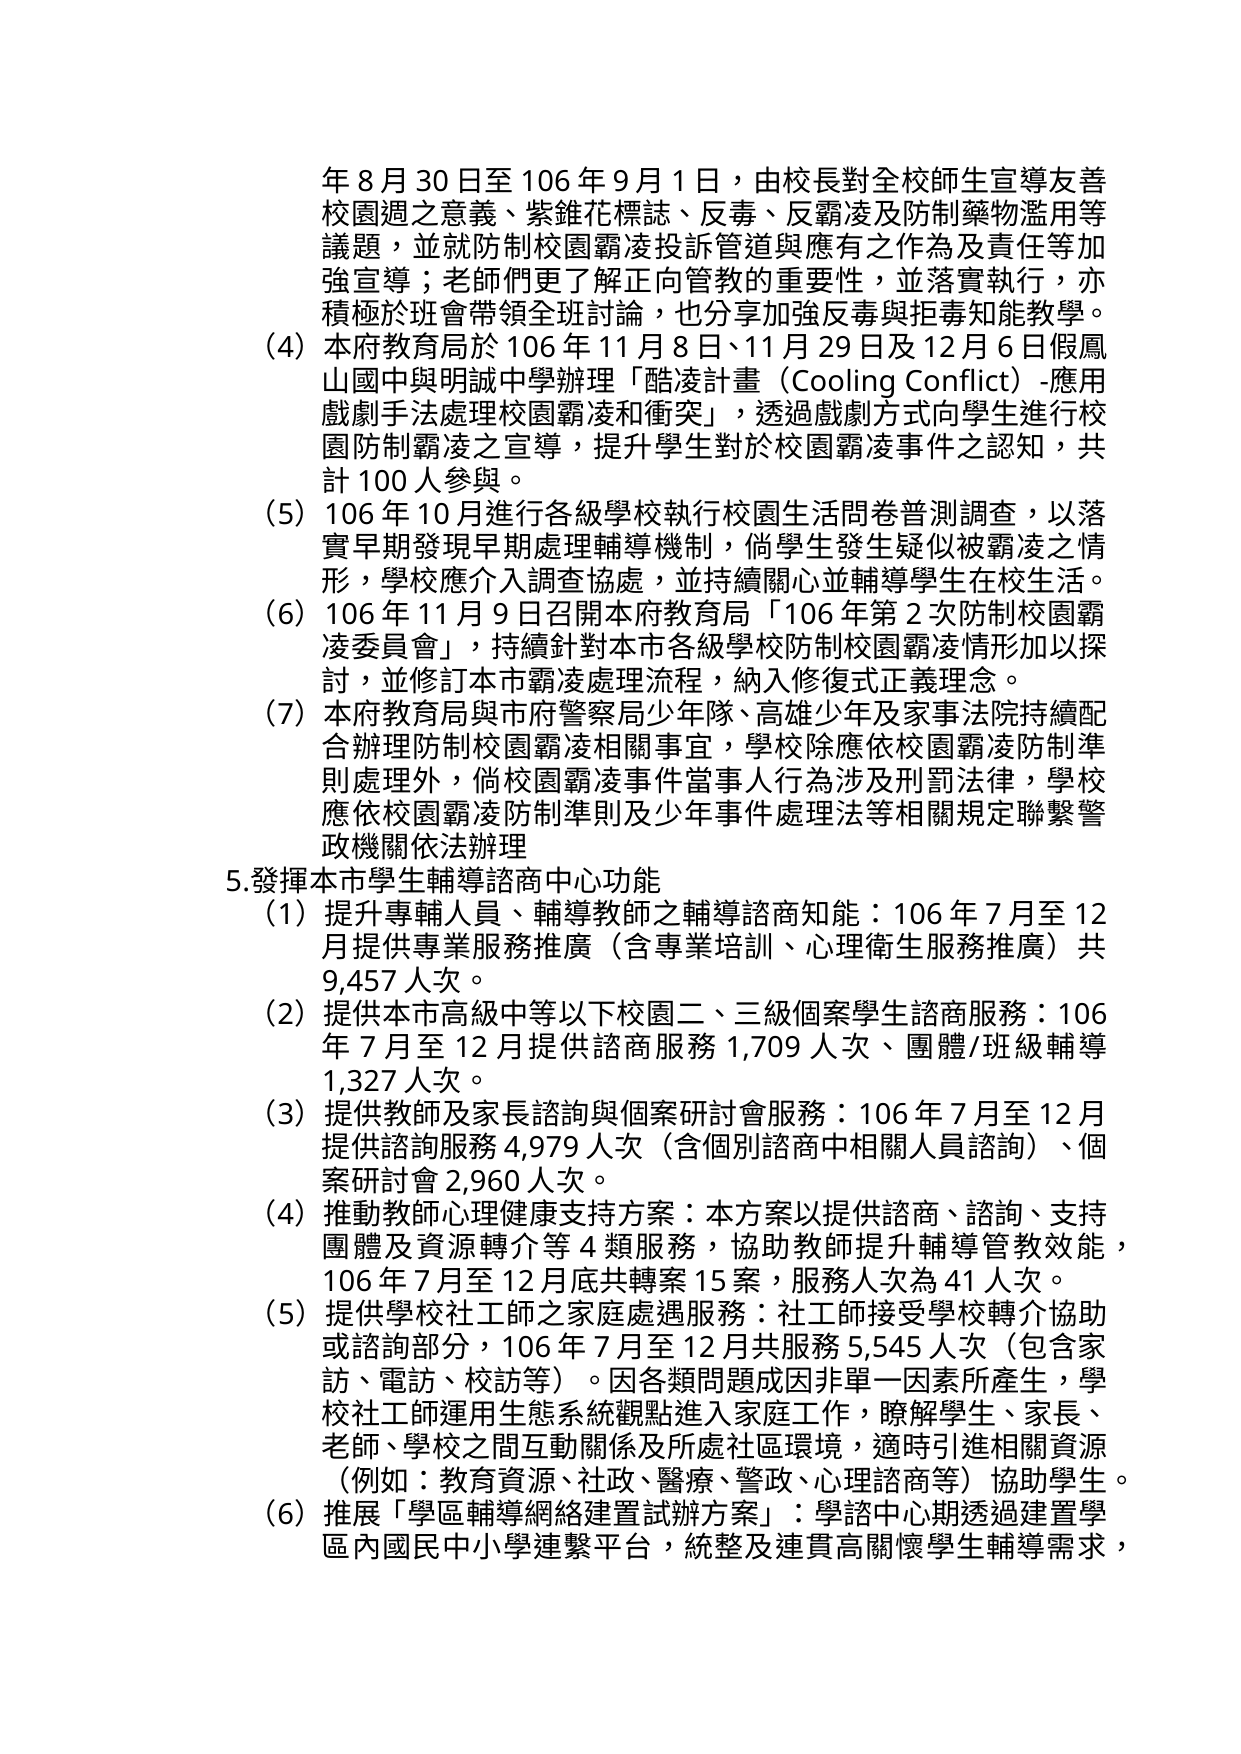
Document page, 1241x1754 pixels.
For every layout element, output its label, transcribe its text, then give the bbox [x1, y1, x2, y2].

text 5.發揮本市學生輔導諮商中心功能 [225, 864, 1107, 898]
text （5）106年10月進行各級學校執行校園生活問卷普測調查，以落實早期發現早期處理輔導機制，倘學生發生疑似被霸凌之情形，學校應介入調查協處，並持續關心並輔導學生在校生活。 [248, 498, 1107, 598]
text （5）提供學校社工師之家庭處遇服務：社工師接受學校轉介協助或諮詢部分，106年7月至12月共服務5,545人次（包含家訪、電訪、校訪等）。因各類問題成因非單一因素所產生，學校社工師運用生態系統觀點進入家庭工作，瞭解學生、家長、老師、學校之間互動關係及所處社區環境，適時引進相關資源（例如：教育資源、社政、醫療、警政、心理諮商等）協助學生。 [248, 1298, 1107, 1498]
text （6）推展「學區輔導網絡建置試辦方案」：學諮中心期透過建置學區內國民中小學連繫平台，統整及連貫高關懷學生輔導需求，增進學生學校適應狀況。106年度，共有9所國中，32所國小參與，學諮中心依試辦學校需求提供8場專題講座、2場區域網絡聯繫會議及3場團體督導等服務。 [248, 1498, 1107, 1564]
text （2）提供本市高級中等以下校園二、三級個案學生諮商服務：106年7月至12月提供諮商服務1,709人次、團體/班級輔導1,327人次。 [248, 998, 1107, 1098]
text （3）本府教育局所屬學校106學年度第1學期友善校園週為106年8月30日至106年9月1日，由校長對全校師生宣導友善校園週之意義、紫錐花標誌、反毒、反霸凌及防制藥物濫用等議題，並就防制校園霸凌投訴管道與應有之作為及責任等加強宣導；老師們更了解正向管教的重要性，並落實執行，亦積極於班會帶領全班討論，也分享加強反毒與拒毒知能教學。 [248, 164, 1107, 331]
text （1）提升專輔人員、輔導教師之輔導諮商知能：106年7月至12月提供專業服務推廣（含專業培訓、心理衛生服務推廣）共 9,457人次。 [248, 898, 1107, 998]
text （4）推動教師心理健康支持方案：本方案以提供諮商、諮詢、支持團體及資源轉介等4類服務，協助教師提升輔導管教效能，106年7月至12月底共轉案15案，服務人次為41人次。 [248, 1198, 1107, 1298]
text （4）本府教育局於106年11月8日、11月29日及12月6日假鳳山國中與明誠中學辦理「酷凌計畫（Cooling Conflict）-應用戲劇手法處理校園霸凌和衝突」，透過戲劇方式向學生進行校園防制霸凌之宣導，提升學生對於校園霸凌事件之認知，共計100人參與。 [248, 331, 1107, 498]
text （3）提供教師及家長諮詢與個案研討會服務：106年7月至12月提供諮詢服務4,979人次（含個別諮商中相關人員諮詢）、個案研討會2,960人次。 [248, 1098, 1107, 1198]
text （7）本府教育局與市府警察局少年隊、高雄少年及家事法院持續配合辦理防制校園霸凌相關事宜，學校除應依校園霸凌防制準則處理外，倘校園霸凌事件當事人行為涉及刑罰法律，學校應依校園霸凌防制準則及少年事件處理法等相關規定聯繫警政機關依法辦理 [248, 698, 1107, 864]
text （6）106年11月9日召開本府教育局「106年第2次防制校園霸凌委員會」，持續針對本市各級學校防制校園霸凌情形加以探討，並修訂本市霸凌處理流程，納入修復式正義理念。 [248, 598, 1107, 698]
